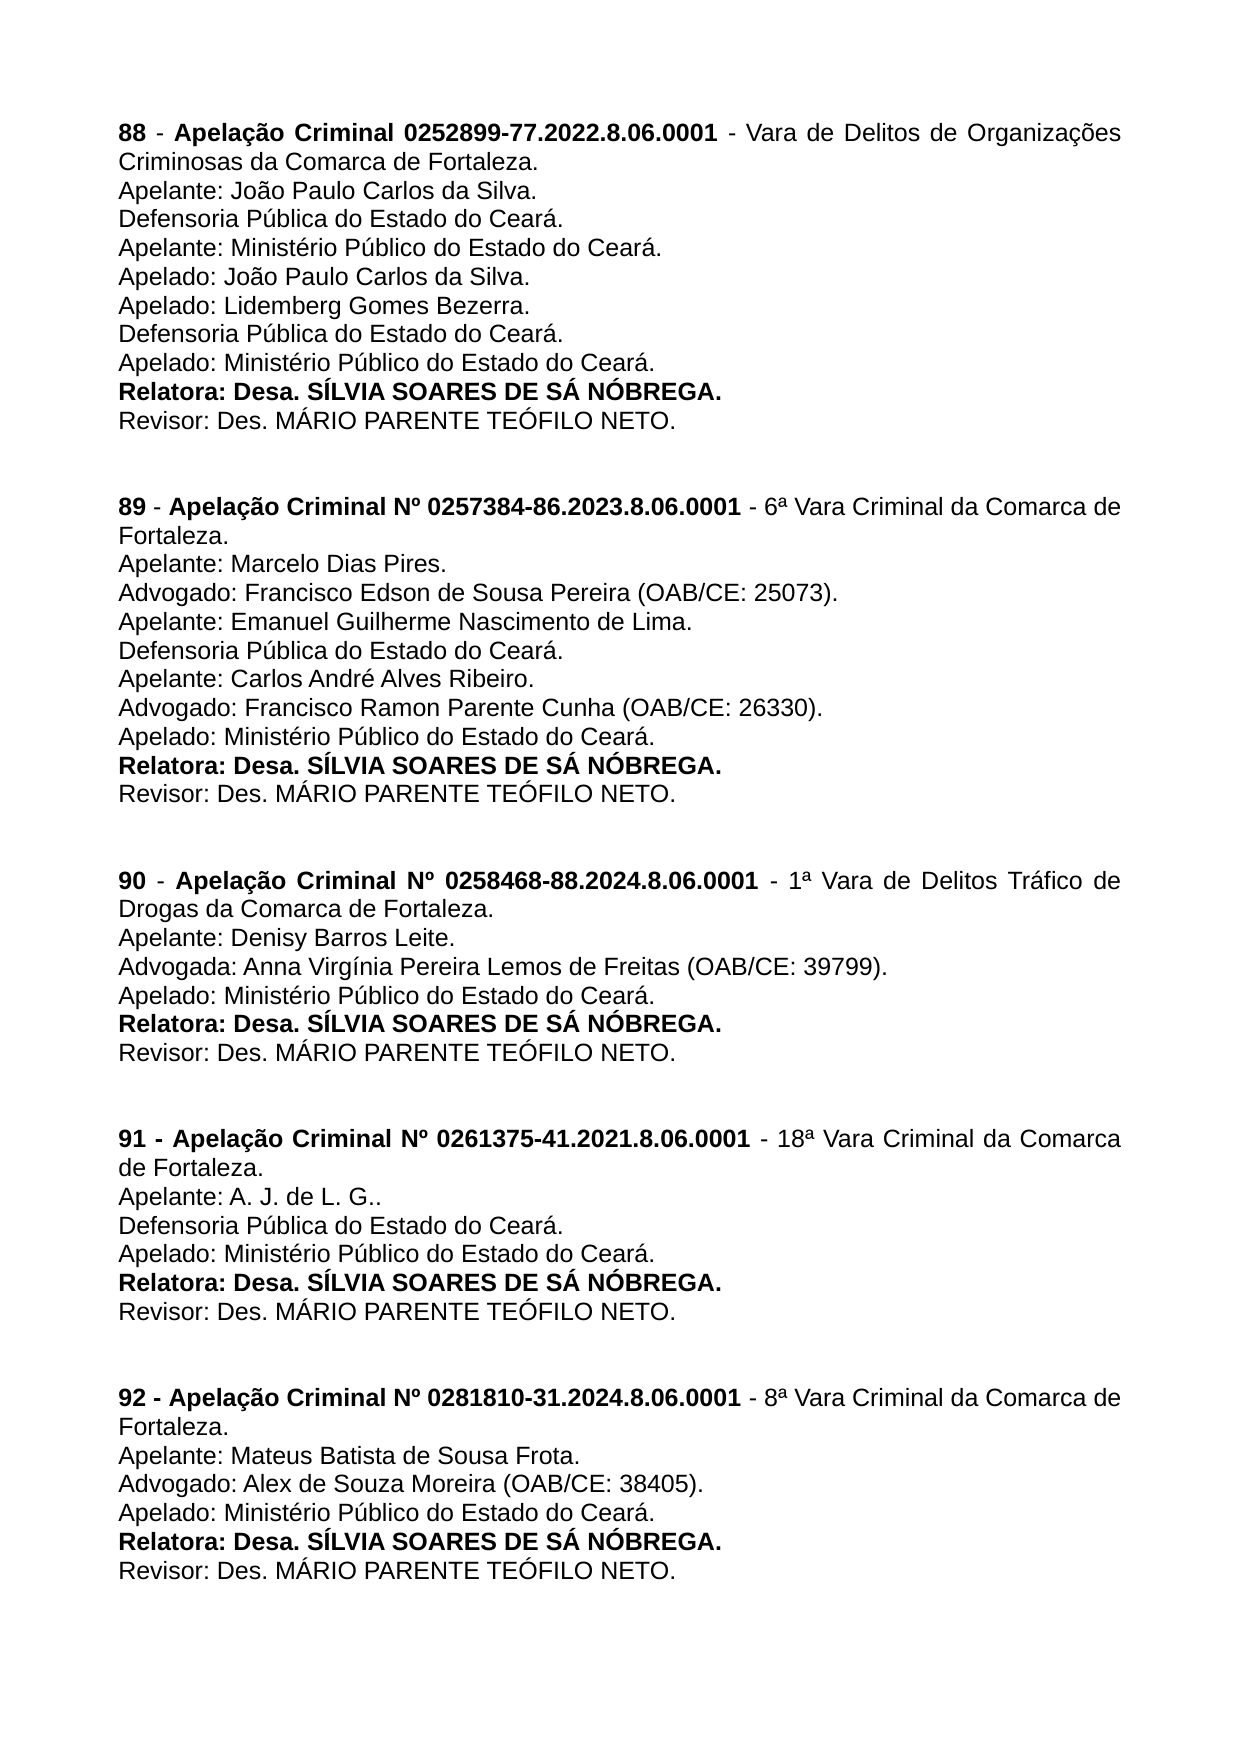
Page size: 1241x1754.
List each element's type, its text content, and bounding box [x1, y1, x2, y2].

text Advogado: Francisco Ramon Parente Cunha (OAB/CE: 26330). [118, 693, 1122, 722]
text Relatora: Desa. SÍLVIA SOARES DE SÁ NÓBREGA. [118, 1009, 1122, 1038]
text Relatora: Desa. SÍLVIA SOARES DE SÁ NÓBREGA. [118, 1527, 1122, 1556]
text Defensoria Pública do Estado do Ceará. [118, 319, 1122, 348]
text Revisor: Des. MÁRIO PARENTE TEÓFILO NETO. [118, 1297, 1122, 1326]
text Revisor: Des. MÁRIO PARENTE TEÓFILO NETO. [118, 1038, 1122, 1067]
text Advogada: Anna Virgínia Pereira Lemos de Freitas (OAB/CE: 39799). [118, 952, 1122, 981]
text Apelado: Ministério Público do Estado do Ceará. [118, 348, 1122, 377]
text Revisor: Des. MÁRIO PARENTE TEÓFILO NETO. [118, 1556, 1122, 1584]
text Apelante: João Paulo Carlos da Silva. [118, 176, 1122, 204]
text 90 - Apelação Criminal Nº 0258468-88.2024.8.06.0001 - 1ª Vara de Delitos Tráfico de Drogas da Comarca de Fortaleza. [118, 866, 1122, 923]
text Apelante: Marcelo Dias Pires. [118, 549, 1122, 578]
text Advogado: Alex de Souza Moreira (OAB/CE: 38405). [118, 1469, 1122, 1498]
text Defensoria Pública do Estado do Ceará. [118, 1211, 1122, 1239]
text Apelante: A. J. de L. G.. [118, 1182, 1122, 1211]
text Apelado: Ministério Público do Estado do Ceará. [118, 1239, 1122, 1268]
text Revisor: Des. MÁRIO PARENTE TEÓFILO NETO. [118, 779, 1122, 808]
text Apelante: Carlos André Alves Ribeiro. [118, 664, 1122, 693]
text Relatora: Desa. SÍLVIA SOARES DE SÁ NÓBREGA. [118, 377, 1122, 406]
text Advogado: Francisco Edson de Sousa Pereira (OAB/CE: 25073). [118, 578, 1122, 607]
text Apelante: Mateus Batista de Sousa Frota. [118, 1441, 1122, 1469]
text Relatora: Desa. SÍLVIA SOARES DE SÁ NÓBREGA. [118, 751, 1122, 779]
text Defensoria Pública do Estado do Ceará. [118, 636, 1122, 664]
text Apelado: Ministério Público do Estado do Ceará. [118, 722, 1122, 751]
text Apelante: Ministério Público do Estado do Ceará. [118, 233, 1122, 262]
text Defensoria Pública do Estado do Ceará. [118, 204, 1122, 233]
text Relatora: Desa. SÍLVIA SOARES DE SÁ NÓBREGA. [118, 1268, 1122, 1297]
text 89 - Apelação Criminal Nº 0257384-86.2023.8.06.0001 - 6ª Vara Criminal da Comarca de Fortaleza. [118, 492, 1122, 549]
text Revisor: Des. MÁRIO PARENTE TEÓFILO NETO. [118, 406, 1122, 434]
text 92 - Apelação Criminal Nº 0281810-31.2024.8.06.0001 - 8ª Vara Criminal da Comarca de Fortaleza. [118, 1383, 1122, 1441]
text Apelado: João Paulo Carlos da Silva. [118, 262, 1122, 291]
text 91 - Apelação Criminal Nº 0261375-41.2021.8.06.0001 - 18ª Vara Criminal da Comarca de Fortaleza. [118, 1124, 1122, 1182]
text Apelante: Emanuel Guilherme Nascimento de Lima. [118, 607, 1122, 636]
text Apelado: Ministério Público do Estado do Ceará. [118, 981, 1122, 1009]
text 88 - Apelação Criminal 0252899-77.2022.8.06.0001 - Vara de Delitos de Organizações Criminosas da Comarca de Fortaleza. [118, 118, 1122, 176]
text Apelado: Lidemberg Gomes Bezerra. [118, 291, 1122, 319]
text Apelado: Ministério Público do Estado do Ceará. [118, 1498, 1122, 1527]
text Apelante: Denisy Barros Leite. [118, 923, 1122, 952]
